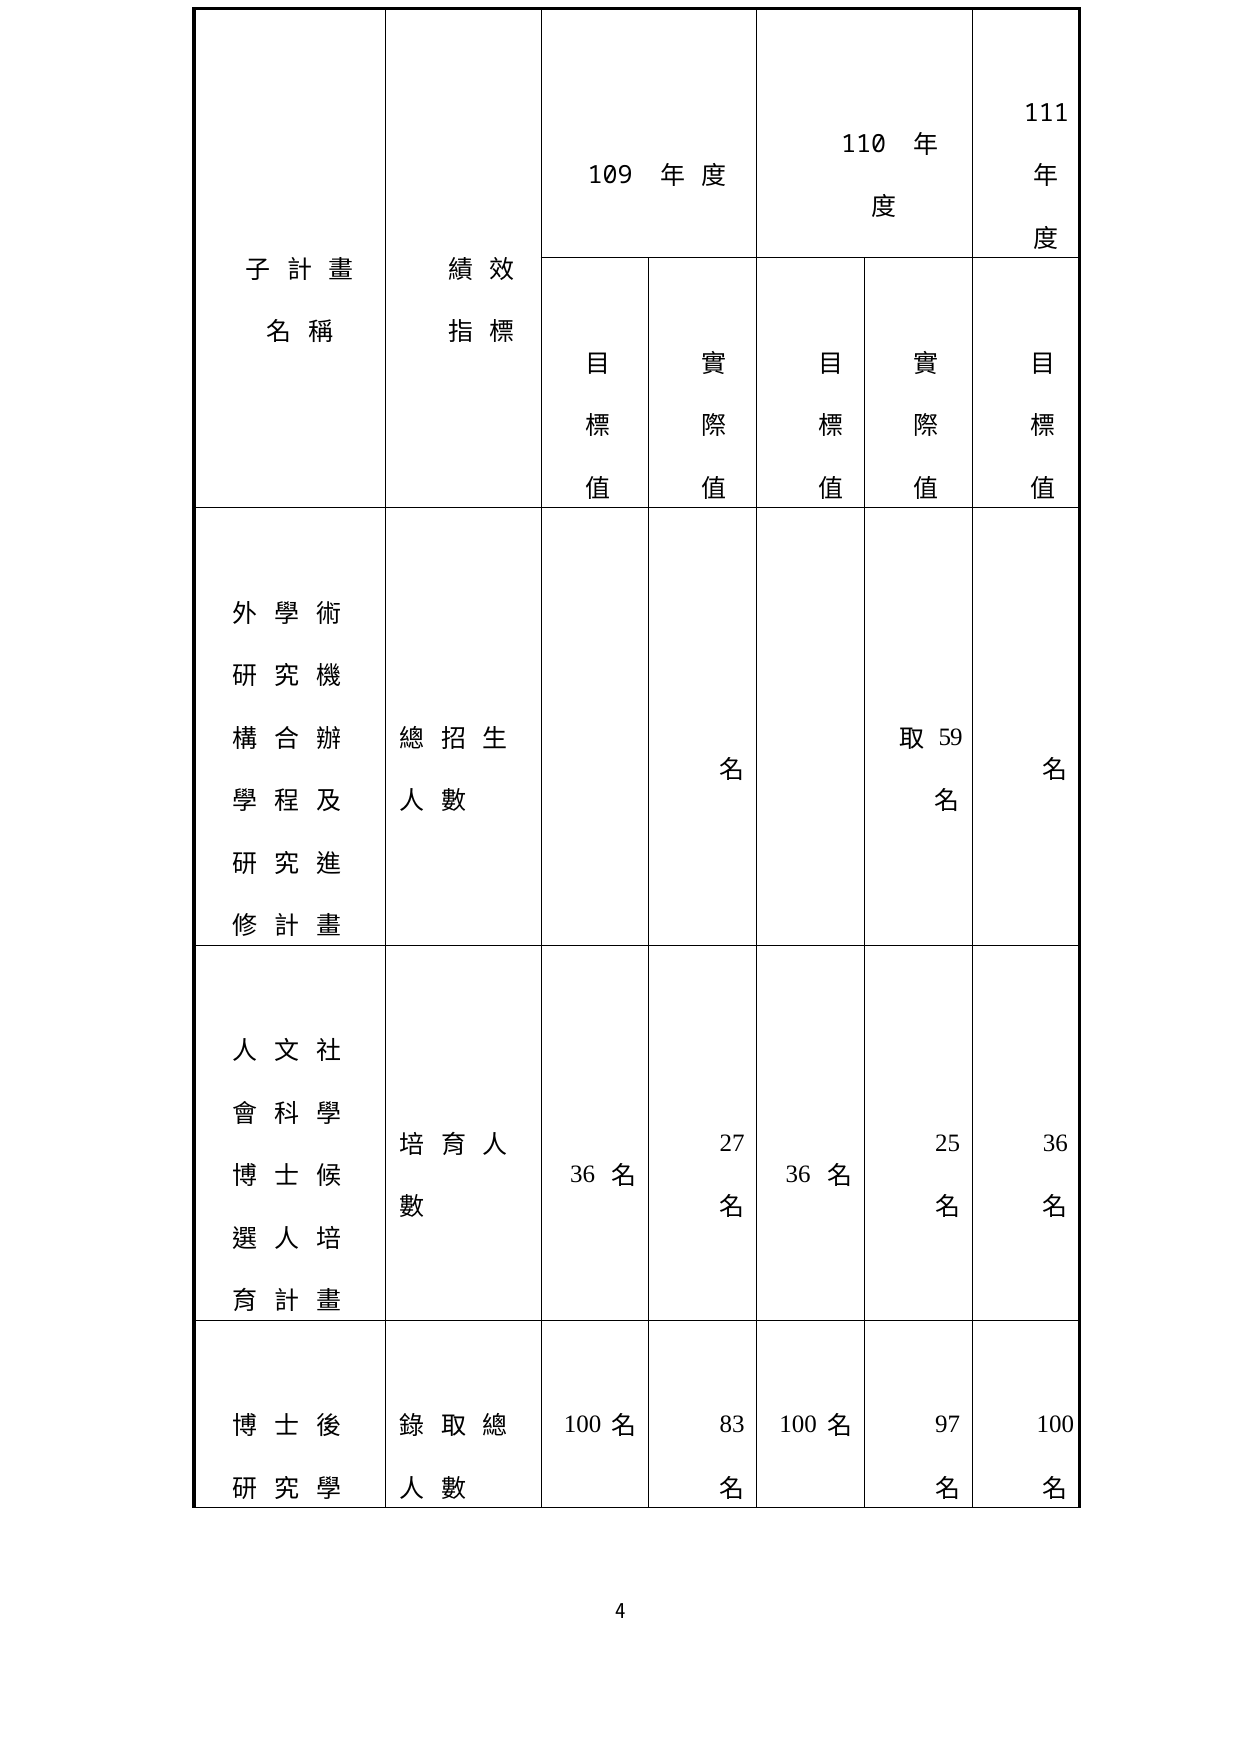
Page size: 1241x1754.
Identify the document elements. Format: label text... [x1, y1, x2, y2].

table_header 子計畫名稱 [196, 10, 385, 507]
table_cell 36名 [542, 946, 648, 1319]
table_cell 培育人數 [386, 946, 541, 1319]
table_cell 名 [649, 508, 756, 944]
table_header 110年度 [757, 10, 972, 257]
table_cell 25名 [865, 946, 972, 1319]
table_cell 博士後研究學 [196, 1321, 385, 1507]
table_cell 總招生人數 [386, 508, 541, 944]
table_cell 100名 [757, 1321, 864, 1507]
table_cell 100名 [973, 1321, 1078, 1507]
table_cell 取59名 [865, 508, 972, 944]
table_header 111年度 [973, 10, 1078, 257]
table_header 績效指標 [386, 10, 541, 507]
table_cell [757, 508, 864, 944]
table_cell 目標值 [542, 258, 648, 507]
table_cell 名 [973, 508, 1078, 944]
table_cell 100名 [542, 1321, 648, 1507]
table_cell 實際值 [865, 258, 972, 507]
table_cell 外學術研究機構合辦學程及研究進修計畫 [196, 508, 385, 944]
table_cell 目標值 [973, 258, 1078, 507]
table_cell 83名 [649, 1321, 756, 1507]
table_cell [542, 508, 648, 944]
table_cell 實際值 [649, 258, 756, 507]
table_cell 36名 [973, 946, 1078, 1319]
table_cell 97名 [865, 1321, 972, 1507]
table_header 109年度 [542, 10, 756, 257]
table_cell 目標值 [757, 258, 864, 507]
table_cell 36名 [757, 946, 864, 1319]
table_cell 人文社會科學博士候選人培育計畫 [196, 946, 385, 1319]
table_cell 錄取總人數 [386, 1321, 541, 1507]
table_cell 27名 [649, 946, 756, 1319]
